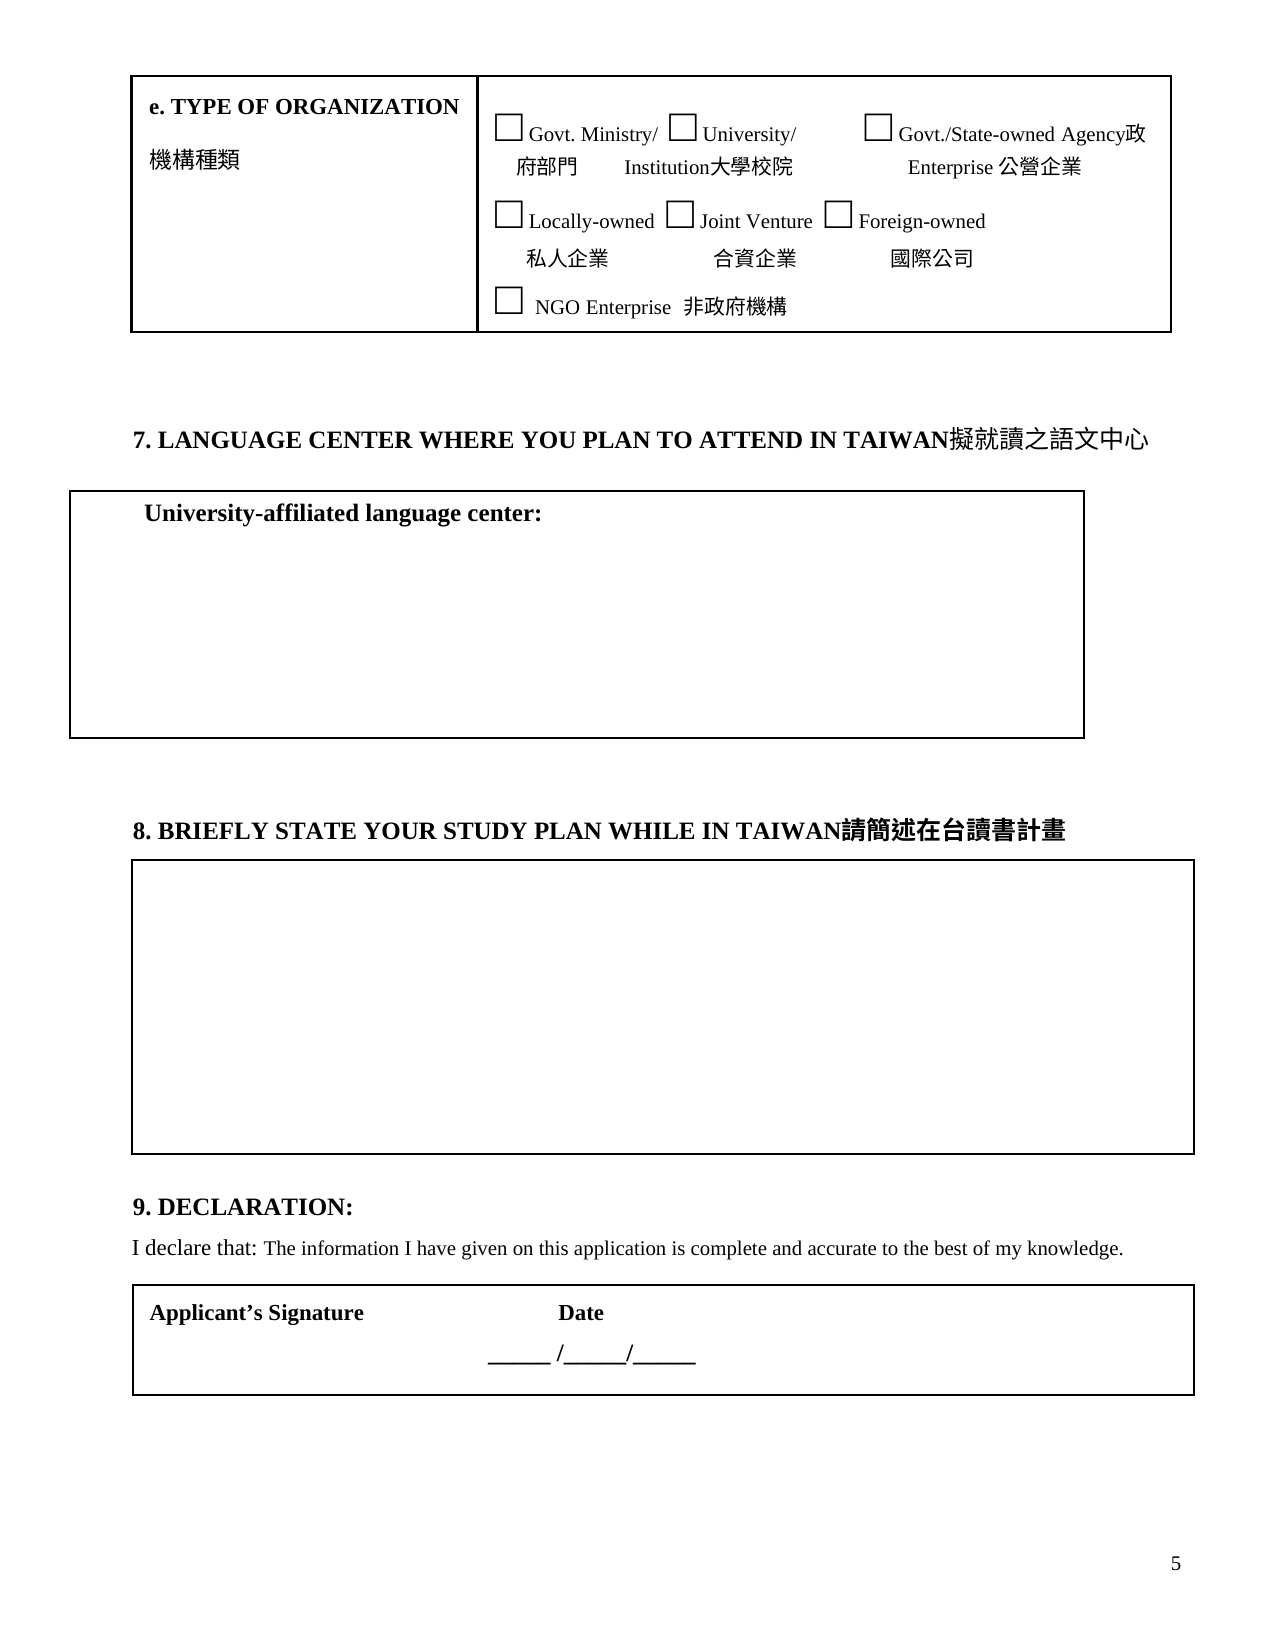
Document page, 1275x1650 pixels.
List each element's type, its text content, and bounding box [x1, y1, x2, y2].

table_header University-affiliated language center: [71, 492, 1083, 737]
text 9. DECLARATION: [133, 1192, 1173, 1221]
text I declare that: The information I have given on this application is complete and accurate to the best of my knowledge. [70, 1234, 1173, 1260]
text 7. LANGUAGE CENTER WHERE YOU PLAN TO ATTEND IN TAIWAN擬就讀之語文中心 [133, 419, 1173, 456]
table_cell □ Govt. Ministry/ □ University/ □ Govt./State-owned Agency政府部門 Institution大學校院 Enterprise 公營企業 □ Locally-owned □ Joint Venture □ Foreign-owned 私人企業 合資企業 國際公司 □ NGO Enterprise 非政府機構 [479, 77, 1170, 331]
text 8. BRIEFLY STATE YOUR STUDY PLAN WHILE IN TAIWAN請簡述在台讀書計畫 [133, 811, 1173, 847]
table_cell e. TYPE OF ORGANIZATION 機構種類 [133, 77, 476, 331]
table_header Applicant’s Signature Date _____ /_____/_____ [134, 1286, 1193, 1394]
table_header [133, 861, 1193, 1153]
